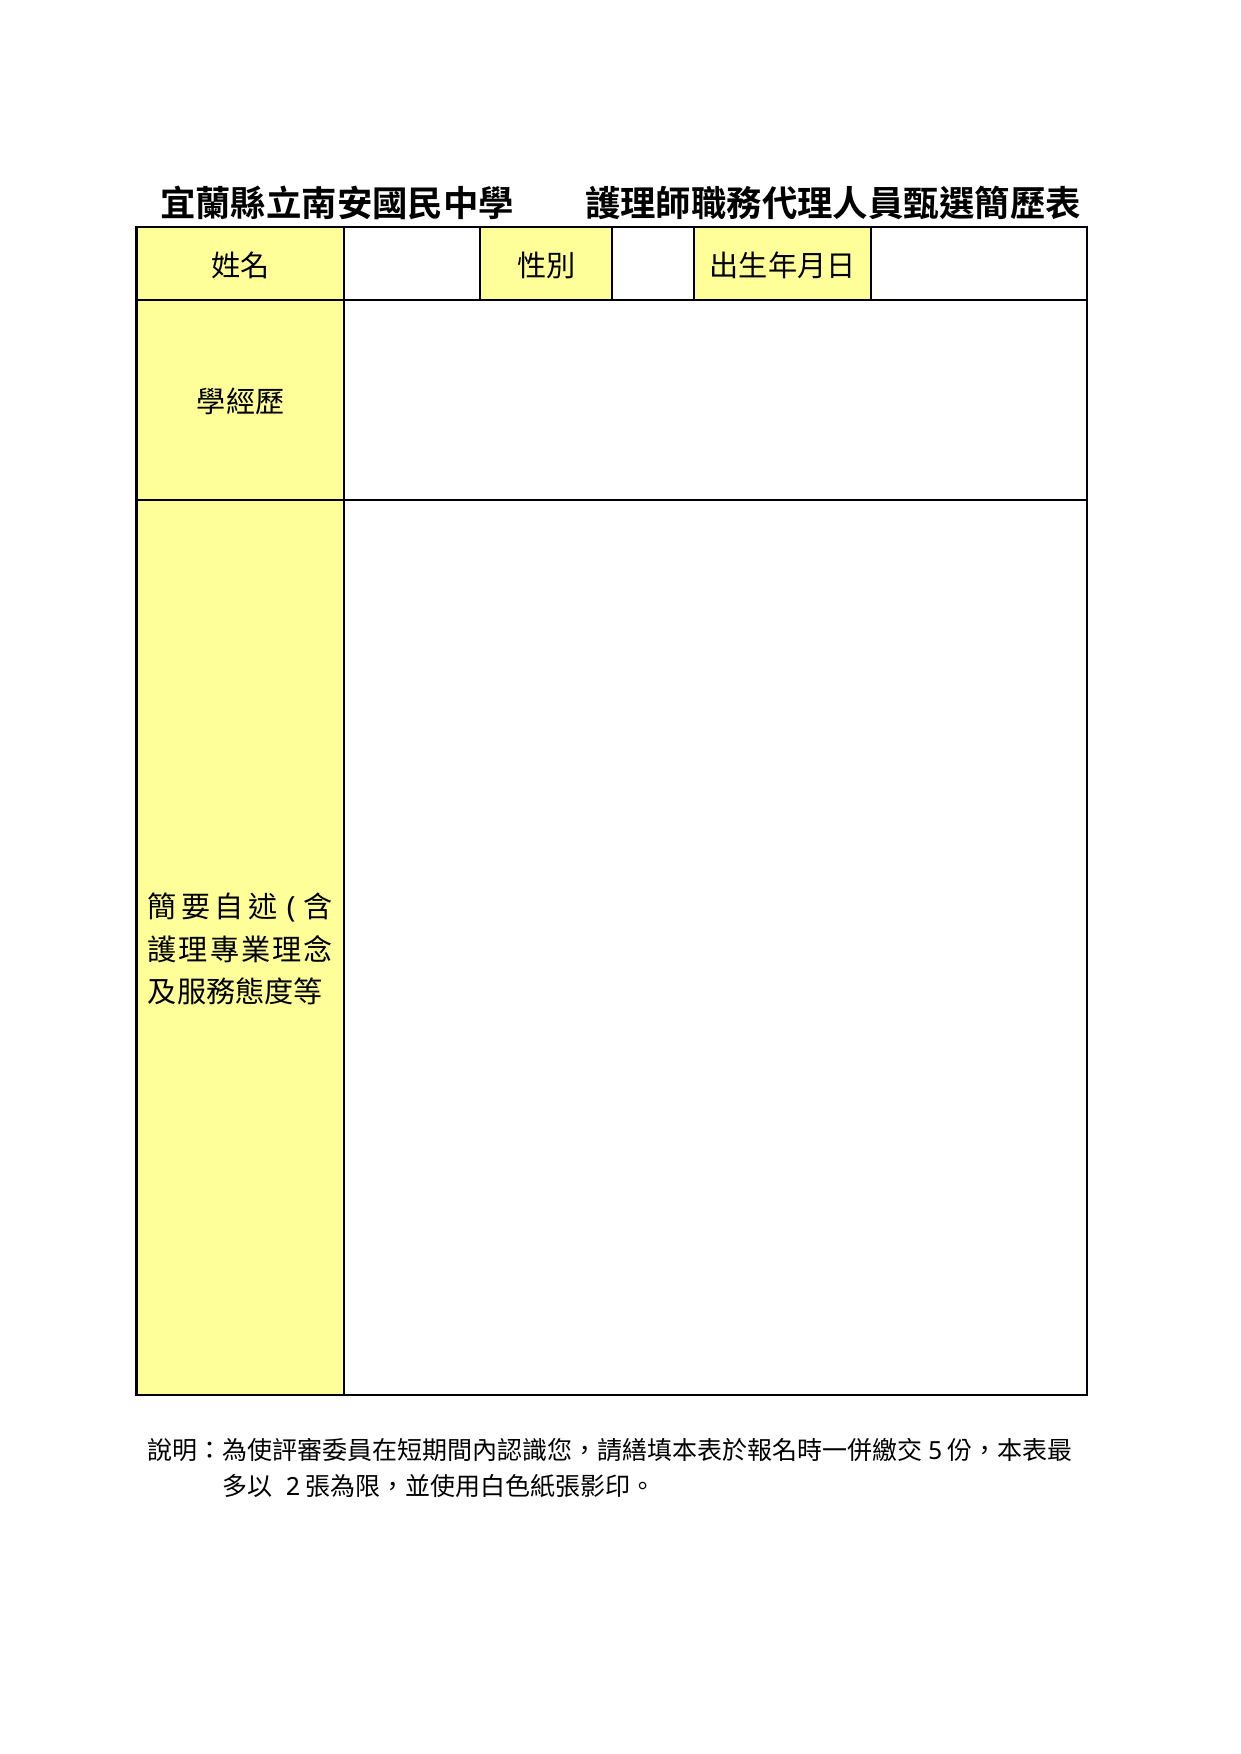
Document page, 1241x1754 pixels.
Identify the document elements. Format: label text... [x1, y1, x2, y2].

table_cell [345, 501, 1086, 1394]
table_header [613, 228, 693, 299]
table_header 性別 [481, 228, 611, 299]
table_header 姓名 [138, 228, 343, 299]
table_cell [345, 301, 1086, 499]
text 說明：為使評審委員在短期間內認識您，請繕填本表於報名時一併繳交5份，本表最多以 2張為限，並使用白色紙張影印。 [148, 1430, 1092, 1503]
table_header 出生年月日 [695, 228, 870, 299]
table_header [345, 228, 479, 299]
table_cell 簡要自述(含護理專業理念及服務態度等 [138, 501, 343, 1394]
table_cell 學經歷 [138, 301, 343, 499]
table_header [872, 228, 1086, 299]
text 宜蘭縣立南安國民中學 護理師職務代理人員甄選簡歷表 [148, 175, 1092, 226]
